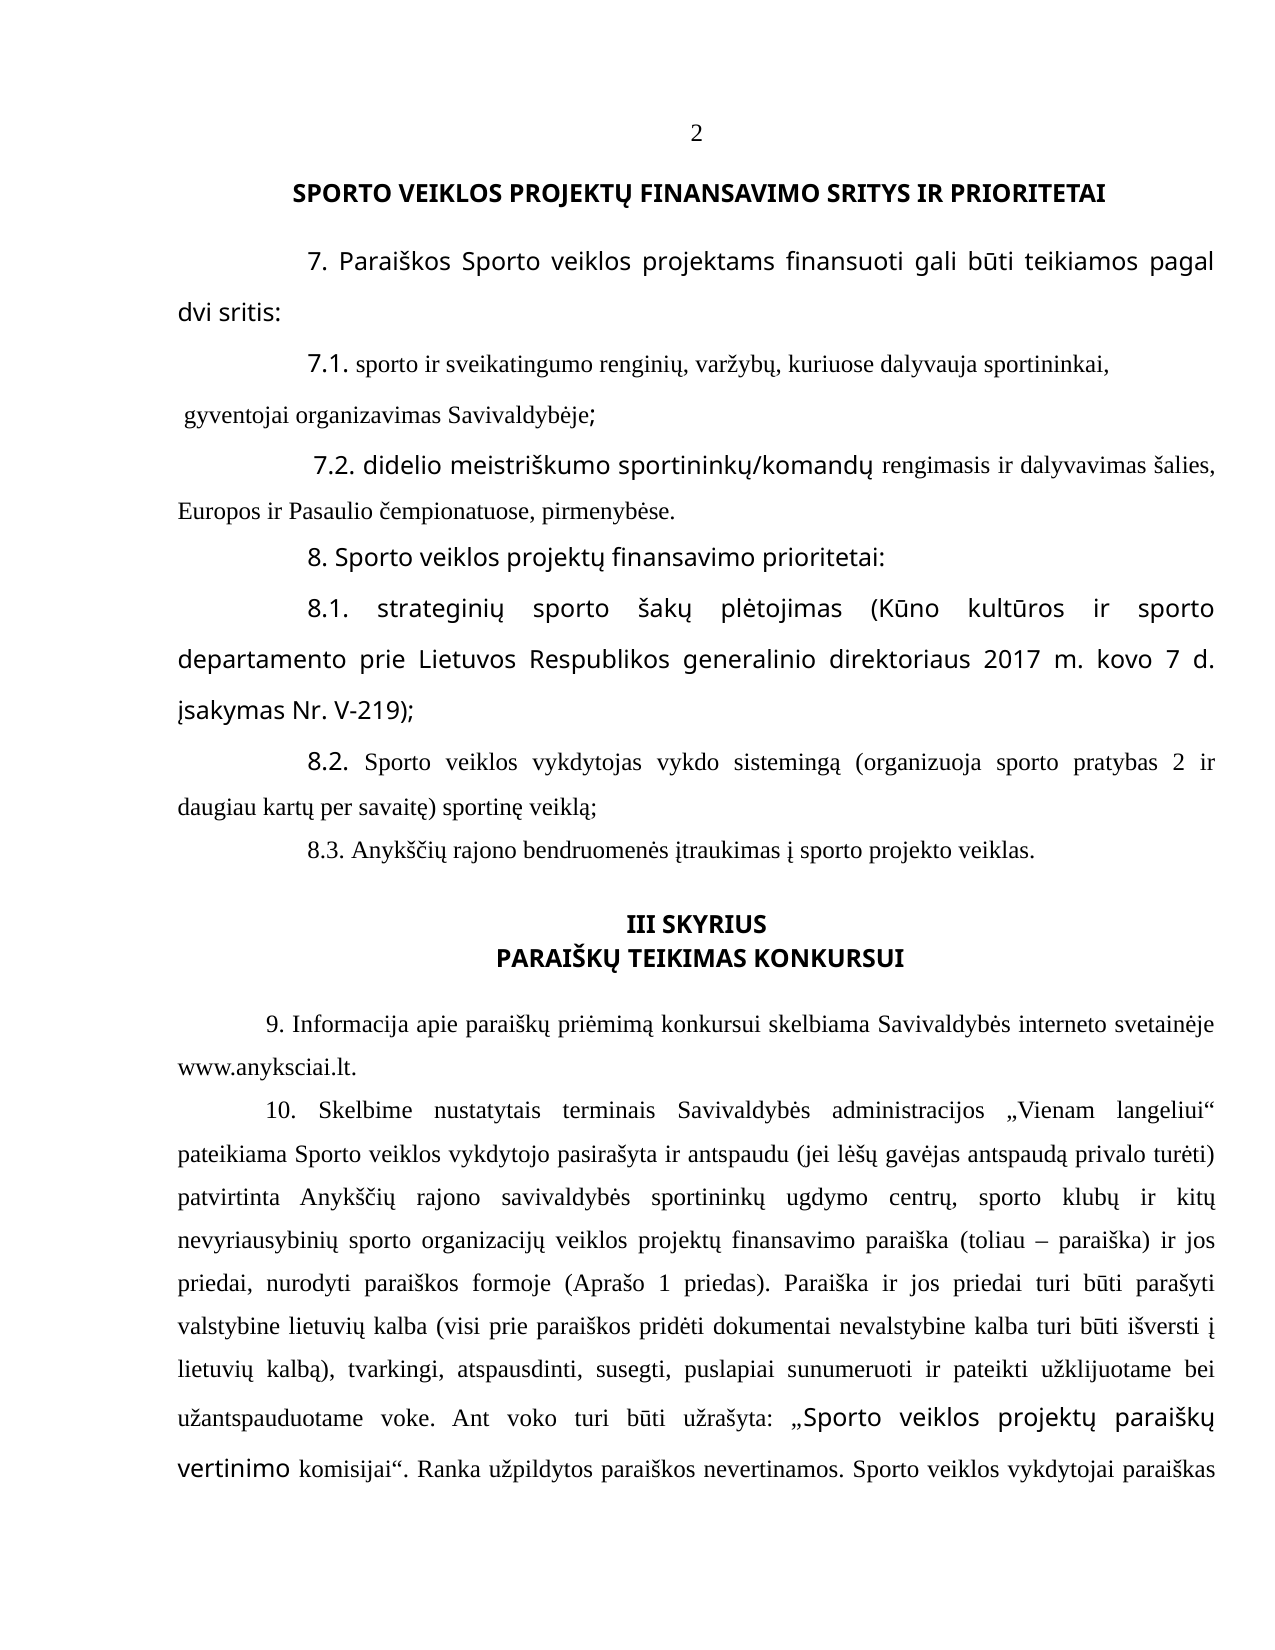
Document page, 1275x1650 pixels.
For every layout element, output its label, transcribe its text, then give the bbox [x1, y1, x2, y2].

text 7.1. sporto ir sveikatingumo renginių, varžybų, kuriuose dalyvauja sportininkai, [177, 346, 1216, 380]
text 8.1. strateginių sporto šakų plėtojimas (Kūno kultūros ir sporto departamento prie Lietuvos Respublikos generalinio direktoriaus 2017 m. kovo 7 d. įsakymas Nr. V-219); [177, 591, 1216, 727]
text 8.3. Anykščių rajono bendruomenės įtraukimas į sporto projekto veiklas. [177, 835, 1216, 864]
text 9. Informacija apie paraiškų priėmimą konkursui skelbiama Savivaldybės interneto svetainėje www.anyksciai.lt. [177, 1009, 1216, 1081]
text 8.2. Sporto veiklos vykdytojas vykdo sistemingą (organizuoja sporto pratybas 2 ir daugiau kartų per savaitę) sportinę veiklą; [177, 744, 1216, 821]
text 10. Skelbime nustatytais terminais Savivaldybės administracijos „Vienam langeliui“ pateikiama Sporto veiklos vykdytojo pasirašyta ir antspaudu (jei lėšų gavėjas antspaudą privalo turėti) patvirtinta Anykščių rajono savivaldybės sportininkų ugdymo centrų, sporto klubų ir kitų nevyriausybinių sporto organizacijų veiklos projektų finansavimo paraiška (toliau – paraiška) ir jos priedai, nurodyti paraiškos formoje (Aprašo 1 priedas). Paraiška ir jos priedai turi būti parašyti valstybine lietuvių kalba (visi prie paraiškos pridėti dokumentai nevalstybine kalba turi būti išversti į lietuvių kalbą), tvarkingi, atspausdinti, susegti, puslapiai sunumeruoti ir pateikti užklijuotame bei užantspauduotame voke. Ant voko turi būti užrašyta: „Sporto veiklos projektų paraiškų vertinimo komisijai“. Ranka užpildytos paraiškos nevertinamos. Sporto veiklos vykdytojai paraiškas [177, 1096, 1216, 1485]
text III SKYRIUS [177, 907, 1216, 941]
text 7. Paraiškos Sporto veiklos projektams finansuoti gali būti teikiamos pagal dvi sritis: [177, 244, 1216, 329]
text 7.2. didelio meistriškumo sportininkų/komandų rengimasis ir dalyvavimas šalies, Europos ir Pasaulio čempionatuose, pirmenybėse. [177, 448, 1216, 525]
text SPORTO VEIKLOS PROJEKTŲ FINANSAVIMO SRITYS IR PRIORITETAI [177, 176, 1214, 210]
text gyventojai organizavimas Savivaldybėje; [177, 397, 1216, 431]
text PARAIŠKŲ TEIKIMAS KONKURSUI [177, 941, 1216, 975]
text 8. Sporto veiklos projektų finansavimo prioritetai: [177, 539, 1216, 573]
